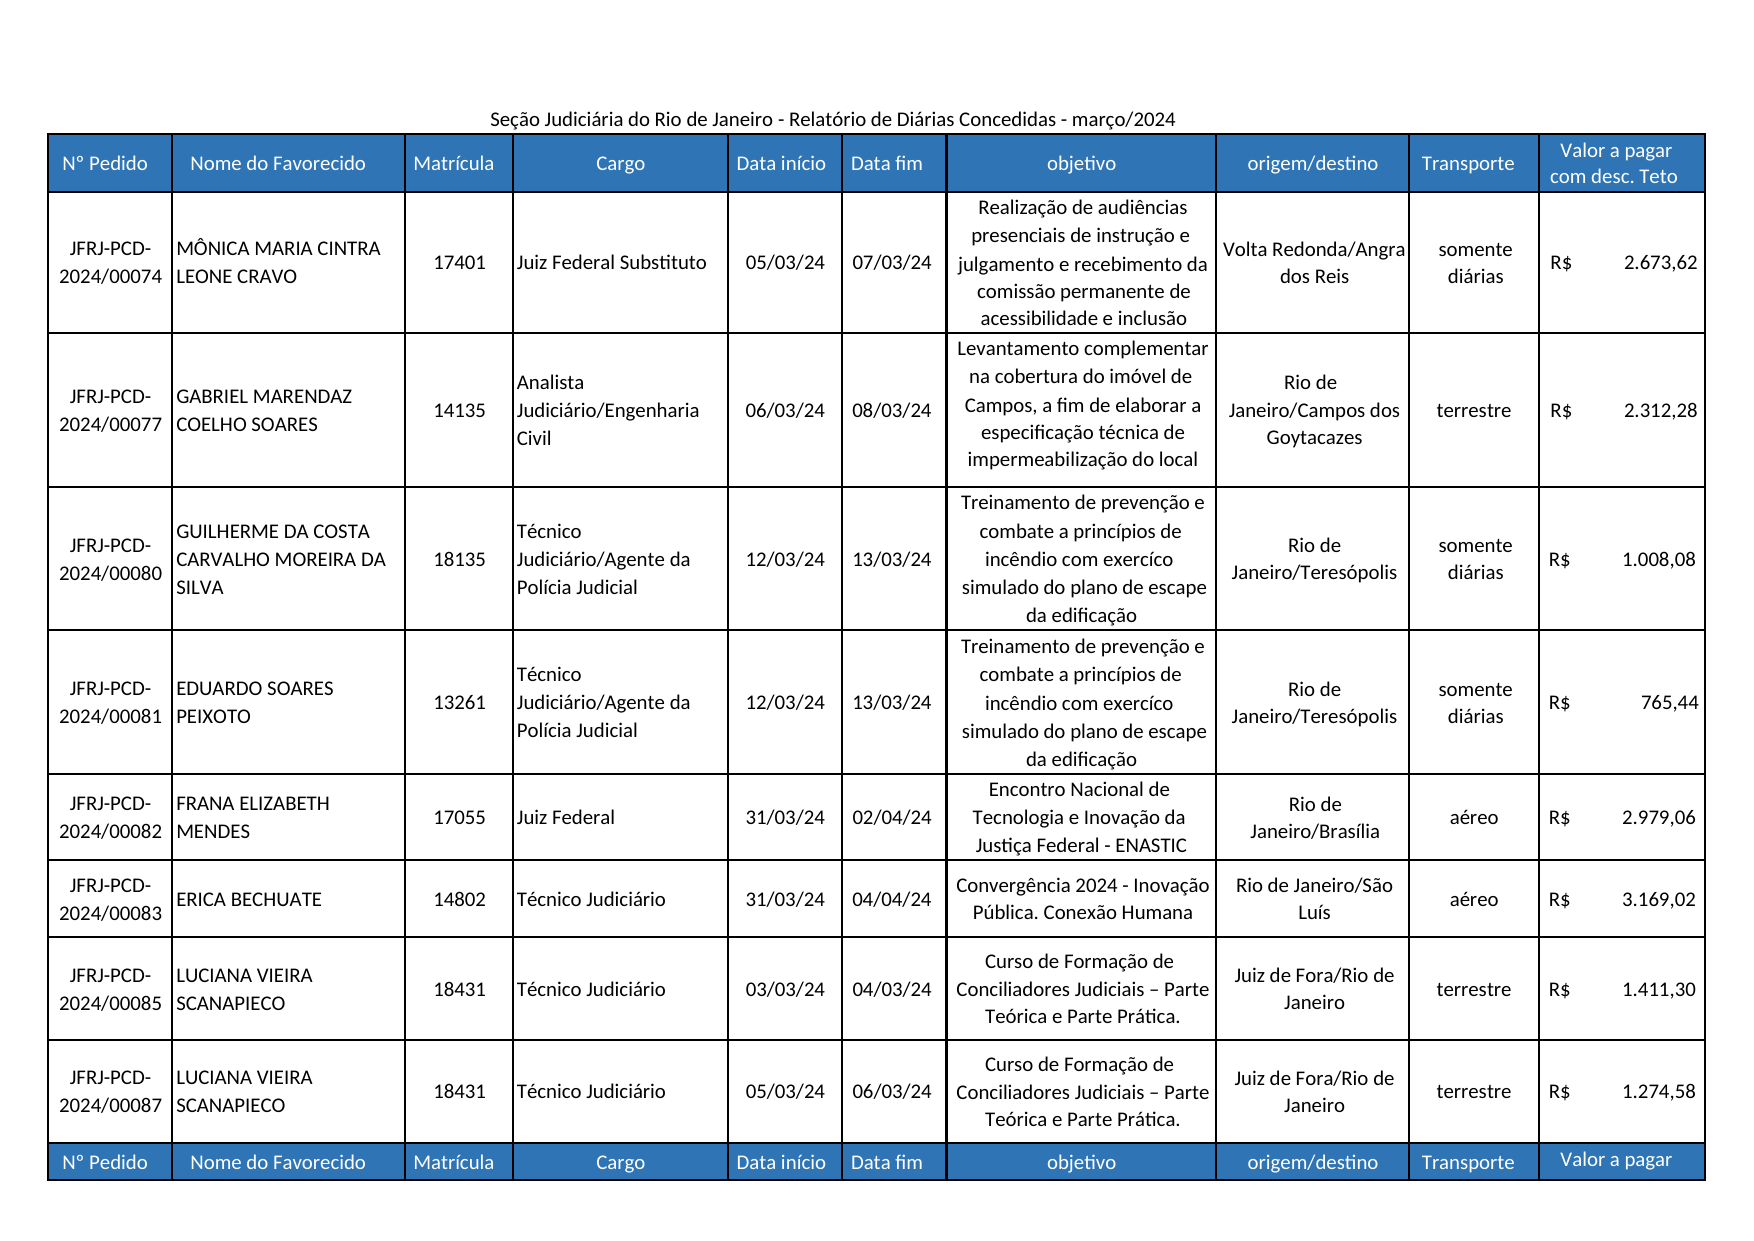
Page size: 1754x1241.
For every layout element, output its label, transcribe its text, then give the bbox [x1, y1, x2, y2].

table_cell 08/03/24 [843, 334, 945, 486]
table_cell R$ 2.979,06 [1540, 775, 1704, 859]
table_header Transporte [1410, 135, 1538, 191]
table_cell Técnico Judiciário/Agente da Polícia Judicial [514, 631, 727, 773]
table_cell JFRJ-PCD- 2024/00074 [49, 193, 171, 332]
table_cell JFRJ-PCD- 2024/00081 [49, 631, 171, 773]
table_cell 05/03/24 [729, 193, 841, 332]
table_cell objetivo [948, 1144, 1215, 1179]
table_cell R$ 2.312,28 [1540, 334, 1704, 486]
table_cell Rio de Janeiro/Campos dos Goytacazes [1217, 334, 1408, 486]
table_header Data início [729, 135, 841, 191]
table_cell 14135 [406, 334, 512, 486]
table_cell R$ 3.169,02 [1540, 861, 1704, 936]
table_cell Volta Redonda/Angra dos Reis [1217, 193, 1408, 332]
table_cell somente diárias [1410, 488, 1538, 629]
table_cell Juiz de Fora/Rio de Janeiro [1217, 938, 1408, 1039]
text Seção Judiciária do Rio de Janeiro - Relatório de Diárias Concedidas - março/2024 [490, 106, 1604, 132]
table_cell Rio de Janeiro/Teresópolis [1217, 631, 1408, 773]
table_cell R$ 1.274,58 [1540, 1041, 1704, 1142]
table_cell Analista Judiciário/Engenharia Civil [514, 334, 727, 486]
table_cell 17055 [406, 775, 512, 859]
table_cell Técnico Judiciário [514, 861, 727, 936]
table_cell 07/03/24 [843, 193, 945, 332]
table_cell Treinamento de prevenção e combate a princípios de incêndio com exercíco simulado do plano de escape da edificação [948, 488, 1215, 629]
table_cell Rio de Janeiro/Brasília [1217, 775, 1408, 859]
table_cell Valor a pagar [1540, 1144, 1704, 1179]
table_cell ERICA BECHUATE [173, 861, 404, 936]
table_cell 06/03/24 [729, 334, 841, 486]
table_cell 06/03/24 [843, 1041, 945, 1142]
table_cell EDUARDO SOARES PEIXOTO [173, 631, 404, 773]
table_cell 18135 [406, 488, 512, 629]
table_header Nº Pedido [49, 135, 171, 191]
table_cell Técnico Judiciário [514, 1041, 727, 1142]
table_cell R$ 765,44 [1540, 631, 1704, 773]
table_cell 31/03/24 [729, 861, 841, 936]
table_cell 04/04/24 [843, 861, 945, 936]
table_header Cargo [514, 135, 727, 191]
table_cell 13/03/24 [843, 488, 945, 629]
table_cell Nome do Favorecido [173, 1144, 404, 1179]
table_cell Juiz Federal Substituto [514, 193, 727, 332]
table_cell Levantamento complementar na cobertura do imóvel de Campos, a fim de elaborar a especificação técnica de impermeabilização do local [948, 334, 1215, 486]
table_cell Juiz Federal [514, 775, 727, 859]
table_header objetivo [948, 135, 1215, 191]
table_cell 05/03/24 [729, 1041, 841, 1142]
table_cell origem/destino [1217, 1144, 1408, 1179]
table_cell Rio de Janeiro/Teresópolis [1217, 488, 1408, 629]
table_cell 02/04/24 [843, 775, 945, 859]
table_cell Treinamento de prevenção e combate a princípios de incêndio com exercíco simulado do plano de escape da edificação [948, 631, 1215, 773]
table_cell FRANA ELIZABETH MENDES [173, 775, 404, 859]
table_cell Matrícula [406, 1144, 512, 1179]
table_cell somente diárias [1410, 631, 1538, 773]
table_cell R$ 1.008,08 [1540, 488, 1704, 629]
table_cell Técnico Judiciário/Agente da Polícia Judicial [514, 488, 727, 629]
table_cell terrestre [1410, 334, 1538, 486]
table_header Nome do Favorecido [173, 135, 404, 191]
table_cell Data início [729, 1144, 841, 1179]
table_cell Curso de Formação de Conciliadores Judiciais – Parte Teórica e Parte Prática. [948, 1041, 1215, 1142]
table_cell 17401 [406, 193, 512, 332]
table_header Matrícula [406, 135, 512, 191]
table_cell Cargo [514, 1144, 727, 1179]
table_cell somente diárias [1410, 193, 1538, 332]
table_cell Nº Pedido [49, 1144, 171, 1179]
table_cell terrestre [1410, 1041, 1538, 1142]
table_cell 03/03/24 [729, 938, 841, 1039]
table_cell JFRJ-PCD- 2024/00077 [49, 334, 171, 486]
table_cell JFRJ-PCD- 2024/00085 [49, 938, 171, 1039]
table_cell 14802 [406, 861, 512, 936]
table_cell R$ 1.411,30 [1540, 938, 1704, 1039]
table_cell 12/03/24 [729, 488, 841, 629]
table_cell JFRJ-PCD- 2024/00080 [49, 488, 171, 629]
table_cell LUCIANA VIEIRA SCANAPIECO [173, 938, 404, 1039]
table_cell Convergência 2024 - Inovação Pública. Conexão Humana [948, 861, 1215, 936]
table_cell terrestre [1410, 938, 1538, 1039]
table_cell R$ 2.673,62 [1540, 193, 1704, 332]
table_cell LUCIANA VIEIRA SCANAPIECO [173, 1041, 404, 1142]
table_cell GUILHERME DA COSTA CARVALHO MOREIRA DA SILVA [173, 488, 404, 629]
table_cell Data fim [843, 1144, 945, 1179]
table_cell Curso de Formação de Conciliadores Judiciais – Parte Teórica e Parte Prática. [948, 938, 1215, 1039]
table_cell Transporte [1410, 1144, 1538, 1179]
table_cell 31/03/24 [729, 775, 841, 859]
table_cell aéreo [1410, 861, 1538, 936]
table_header origem/destino [1217, 135, 1408, 191]
table_cell Rio de Janeiro/São Luís [1217, 861, 1408, 936]
table_cell Técnico Judiciário [514, 938, 727, 1039]
table_cell GABRIEL MARENDAZ COELHO SOARES [173, 334, 404, 486]
table_cell Juiz de Fora/Rio de Janeiro [1217, 1041, 1408, 1142]
table_cell 18431 [406, 938, 512, 1039]
table_cell JFRJ-PCD- 2024/00083 [49, 861, 171, 936]
table_header Valor a pagar com desc. Teto [1540, 135, 1704, 191]
table_cell aéreo [1410, 775, 1538, 859]
table_cell JFRJ-PCD- 2024/00087 [49, 1041, 171, 1142]
table_cell 18431 [406, 1041, 512, 1142]
table_cell 13261 [406, 631, 512, 773]
table_cell Realização de audiências presenciais de instrução e julgamento e recebimento da comissão permanente de acessibilidade e inclusão [948, 193, 1215, 332]
table_header Data fim [843, 135, 945, 191]
table_cell MÔNICA MARIA CINTRA LEONE CRAVO [173, 193, 404, 332]
table_cell Encontro Nacional de Tecnologia e Inovação da Justiça Federal - ENASTIC [948, 775, 1215, 859]
table_cell 04/03/24 [843, 938, 945, 1039]
table_cell 13/03/24 [843, 631, 945, 773]
table_cell JFRJ-PCD- 2024/00082 [49, 775, 171, 859]
table_cell 12/03/24 [729, 631, 841, 773]
